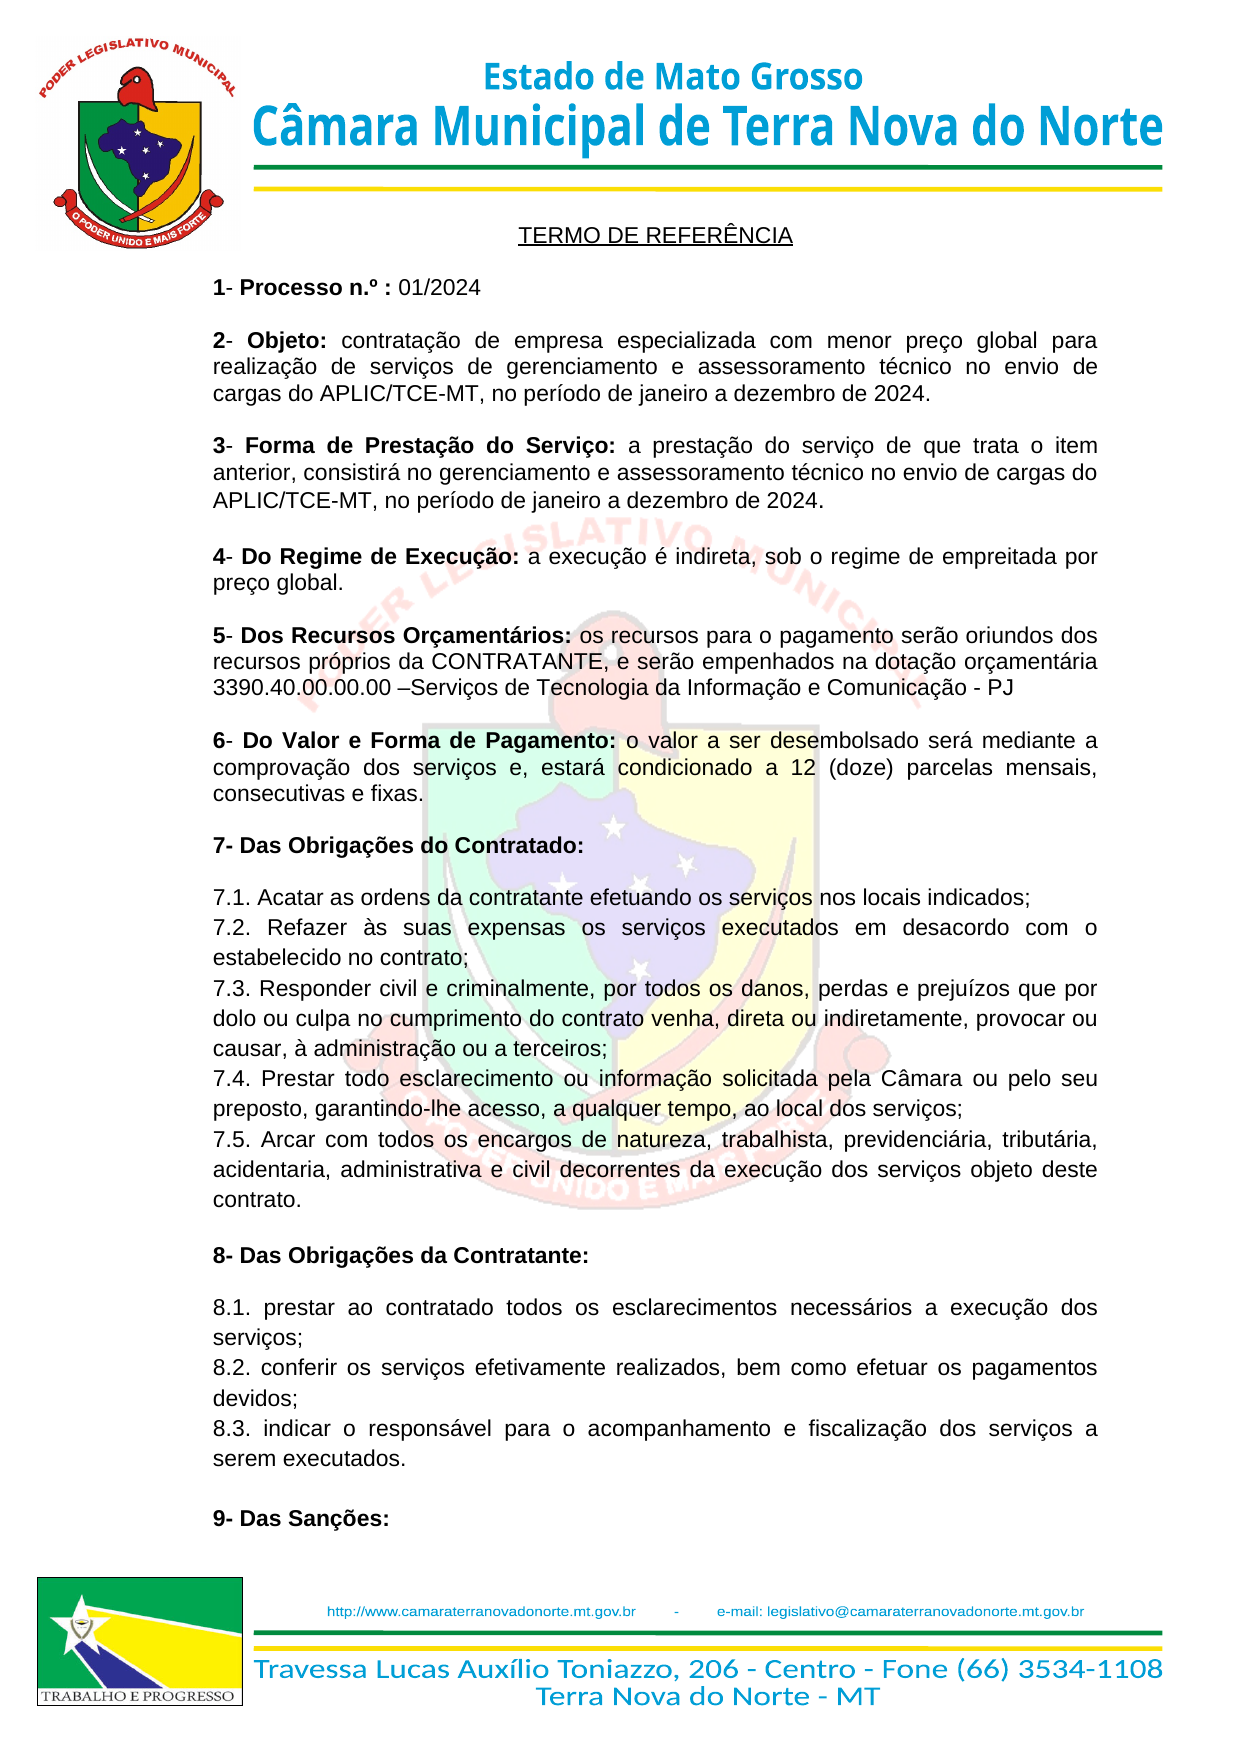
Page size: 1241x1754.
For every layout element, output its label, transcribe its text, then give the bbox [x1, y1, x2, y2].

text 7.3. Responder civil e criminalmente, por todos os danos, perdas e prejuízos que por dolo ou culpa no cumprimento do contrato venha, direta ou indiretamente, provocar ou causar, à administração ou a terceiros; [213, 974, 284, 1061]
text 8.1. prestar ao contratado todos os esclarecimentos necessários a execução dos serviços; [213, 1294, 1098, 1350]
text 7.4. Prestar todo esclarecimento ou informação solicitada pela Câmara ou pelo seu preposto, garantindo-lhe acesso, a qualquer tempo, ao local dos serviços; [947, 1065, 1098, 1122]
text 8.3. indicar o responsável para o acompanhamento e fiscalização dos serviços a serem executados. [213, 1415, 1098, 1471]
text 2- Objeto: contratação de empresa especializada com menor preço global para realização de serviços de gerenciamento e assessoramento técnico no envio de cargas do APLIC/TCE-MT, no período de janeiro a dezembro de 2024. [213, 327, 1098, 406]
text 7.2. Refazer às suas expensas os serviços executados em desacordo com o estabelecido no contrato; [213, 914, 284, 971]
text 9- Das Sanções: [213, 1505, 1098, 1532]
text 4- Do Regime de Execução: a execução é indireta, sob o regime de empreitada por preço global. [947, 543, 1098, 595]
text 7.4. Prestar todo esclarecimento ou informação solicitada pela Câmara ou pelo seu preposto, garantindo-lhe acesso, a qualquer tempo, ao local dos serviços; [213, 1065, 284, 1122]
text 8- Das Obrigações da Contratante: [213, 1242, 1098, 1269]
picture [35, 36, 241, 251]
text 7.5. Arcar com todos os encargos de natureza, trabalhista, previdenciária, tributária, acidentaria, administrativa e civil decorrentes da execução dos serviços objeto deste contrato. [947, 1126, 1098, 1212]
text TERMO DE REFERÊNCIA [241, 222, 1098, 248]
text 7.3. Responder civil e criminalmente, por todos os danos, perdas e prejuízos que por dolo ou culpa no cumprimento do contrato venha, direta ou indiretamente, provocar ou causar, à administração ou a terceiros; [947, 974, 1098, 1061]
text 7.1. Acatar as ordens da contratante efetuando os serviços nos locais indicados; [213, 884, 284, 910]
text 7.5. Arcar com todos os encargos de natureza, trabalhista, previdenciária, tributária, acidentaria, administrativa e civil decorrentes da execução dos serviços objeto deste contrato. [213, 1126, 284, 1212]
text 7- Das Obrigações do Contratado: [947, 832, 1098, 859]
text 6- Do Valor e Forma de Pagamento: o valor a ser desembolsado será mediante a comprovação dos serviços e, estará condicionado a 12 (doze) parcelas mensais, consecutivas e fixas. [213, 727, 284, 806]
text 7- Das Obrigações do Contratado: [213, 832, 284, 859]
picture [836, 1606, 849, 1613]
text 7.2. Refazer às suas expensas os serviços executados em desacordo com o estabelecido no contrato; [947, 914, 1098, 971]
text 6- Do Valor e Forma de Pagamento: o valor a ser desembolsado será mediante a comprovação dos serviços e, estará condicionado a 12 (doze) parcelas mensais, consecutivas e fixas. [947, 727, 1098, 806]
picture [38, 1578, 242, 1705]
text 5- Dos Recursos Orçamentários: os recursos para o pagamento serão oriundos dos recursos próprios da CONTRATANTE, e serão empenhados na dotação orçamentária 3390.40.00.00.00 –Serviços de Tecnologia da Informação e Comunicação - PJ [213, 622, 284, 701]
text 3- Forma de Prestação do Serviço: a prestação do serviço de que trata o item anterior, consistirá no gerenciamento e assessoramento técnico no envio de cargas do APLIC/TCE-MT, no período de janeiro a dezembro de 2024. [213, 432, 1098, 514]
text 1- Processo n.º : 01/2024 [213, 274, 1098, 301]
text 5- Dos Recursos Orçamentários: os recursos para o pagamento serão oriundos dos recursos próprios da CONTRATANTE, e serão empenhados na dotação orçamentária 3390.40.00.00.00 –Serviços de Tecnologia da Informação e Comunicação - PJ [947, 622, 1098, 701]
text 4- Do Regime de Execução: a execução é indireta, sob o regime de empreitada por preço global. [213, 543, 284, 595]
text 7.1. Acatar as ordens da contratante efetuando os serviços nos locais indicados; [947, 884, 1098, 910]
text 8.2. conferir os serviços efetivamente realizados, bem como efetuar os pagamentos devidos; [213, 1354, 1098, 1411]
